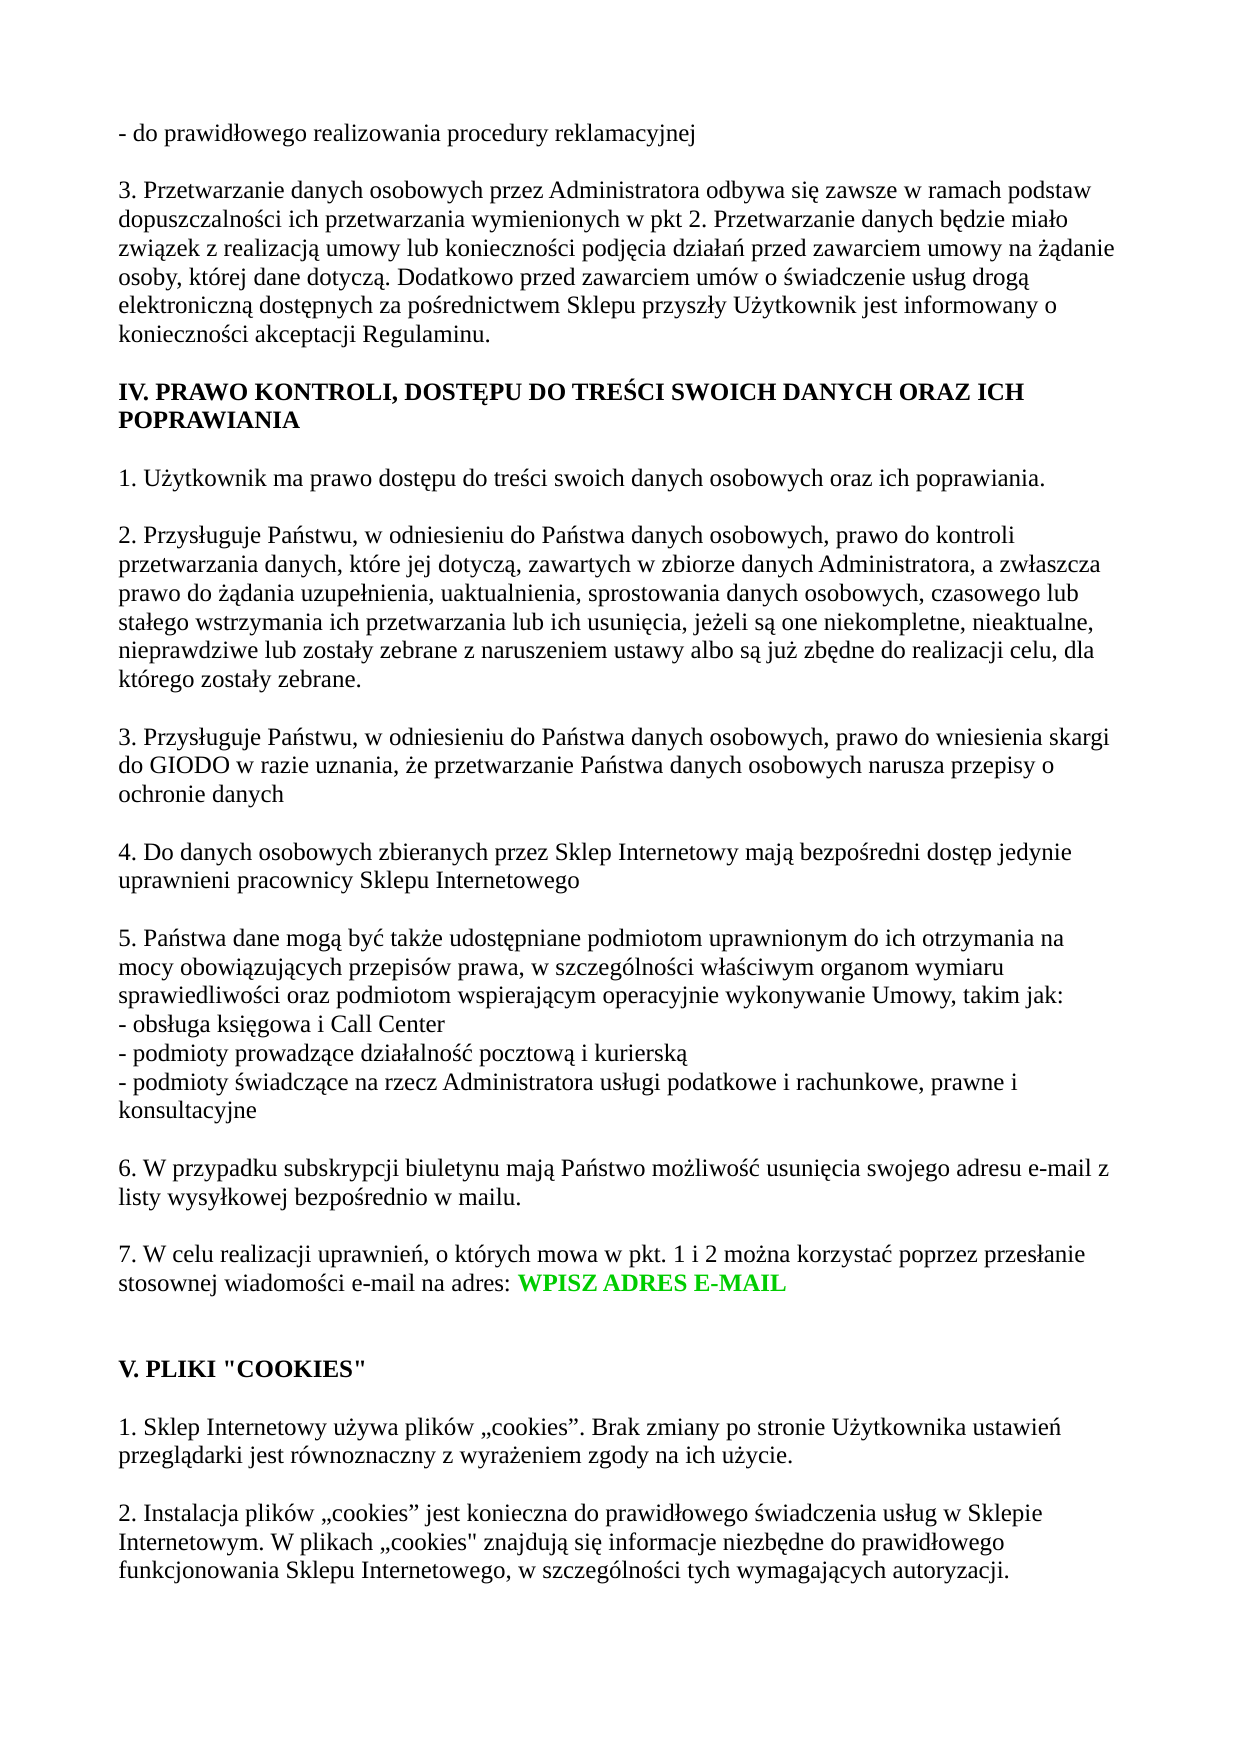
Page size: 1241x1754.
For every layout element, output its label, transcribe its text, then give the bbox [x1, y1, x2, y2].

text - do prawidłowego realizowania procedury reklamacyjnej 3. Przetwarzanie danych osobowych przez Administratora odbywa się zawsze w ramach podstaw dopuszczalności ich przetwarzania wymienionych w pkt 2. Przetwarzanie danych będzie miało związek z realizacją umowy lub konieczności podjęcia działań przed zawarciem umowy na żądanie osoby, której dane dotyczą. Dodatkowo przed zawarciem umów o świadczenie usług drogą elektroniczną dostępnych za pośrednictwem Sklepu przyszły Użytkownik jest informowany o konieczności akceptacji Regulaminu. IV. PRAWO KONTROLI, DOSTĘPU DO TREŚCI SWOICH DANYCH ORAZ ICH POPRAWIANIA 1. Użytkownik ma prawo dostępu do treści swoich danych osobowych oraz ich poprawiania. 2. Przysługuje Państwu, w odniesieniu do Państwa danych osobowych, prawo do kontroli przetwarzania danych, które jej dotyczą, zawartych w zbiorze danych Administratora, a zwłaszcza prawo do żądania uzupełnienia, uaktualnienia, sprostowania danych osobowych, czasowego lub stałego wstrzymania ich przetwarzania lub ich usunięcia, jeżeli są one niekompletne, nieaktualne, nieprawdziwe lub zostały zebrane z naruszeniem ustawy albo są już zbędne do realizacji celu, dla którego zostały zebrane. 3. Przysługuje Państwu, w odniesieniu do Państwa danych osobowych, prawo do wniesienia skargi do GIODO w razie uznania, że przetwarzanie Państwa danych osobowych narusza przepisy o ochronie danych 4. Do danych osobowych zbieranych przez Sklep Internetowy mają bezpośredni dostęp jedynie uprawnieni pracownicy Sklepu Internetowego 5. Państwa dane mogą być także udostępniane podmiotom uprawnionym do ich otrzymania na mocy obowiązujących przepisów prawa, w szczególności właściwym organom wymiaru sprawiedliwości oraz podmiotom wspierającym operacyjnie wykonywanie Umowy, takim jak: - obsługa księgowa i Call Center - podmioty prowadzące działalność pocztową i kurierską - podmioty świadczące na rzecz Administratora usługi podatkowe i rachunkowe, prawne i konsultacyjne 6. W przypadku subskrypcji biuletynu mają Państwo możliwość usunięcia swojego adresu e-mail z listy wysyłkowej bezpośrednio w mailu. 7. W celu realizacji uprawnień, o których mowa w pkt. 1 i 2 można korzystać poprzez przesłanie stosownej wiadomości e-mail na adres: WPISZ ADRES E-MAIL V. PLIKI "COOKIES" 1. Sklep Internetowy używa plików „cookies”. Brak zmiany po stronie Użytkownika ustawień przeglądarki jest równoznaczny z wyrażeniem zgody na ich użycie. 2. Instalacja plików „cookies” jest konieczna do prawidłowego świadczenia usług w Sklepie Internetowym. W plikach „cookies" znajdują się informacje niezbędne do prawidłowego funkcjonowania Sklepu Internetowego, w szczególności tych wymagających autoryzacji. [118, 118, 1122, 1613]
